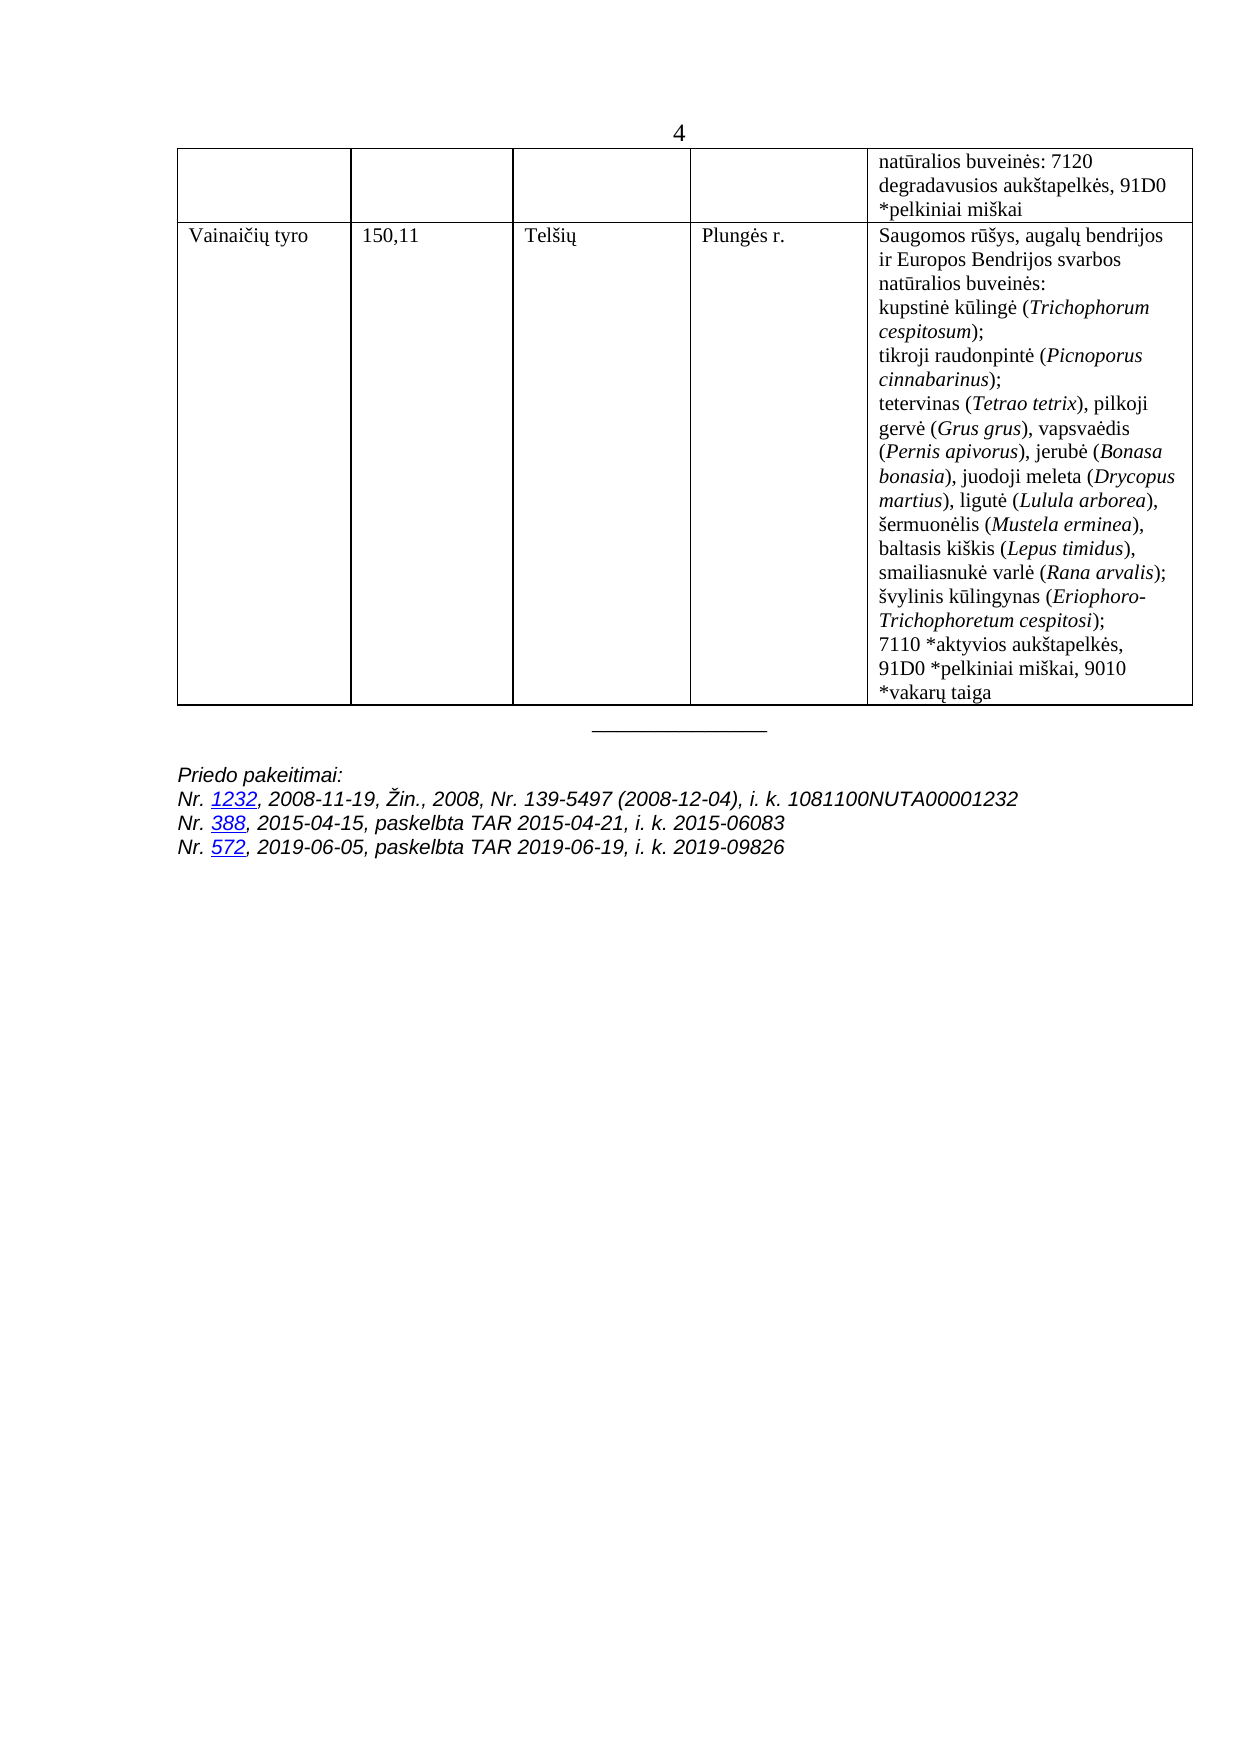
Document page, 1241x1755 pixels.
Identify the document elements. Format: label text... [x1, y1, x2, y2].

text Nr. 1232, 2008-11-19, Žin., 2008, Nr. 139-5497 (2008-12-04), i. k. 1081100NUTA00001232 [177, 787, 1181, 811]
text Nr. 388, 2015-04-15, paskelbta TAR 2015-04-21, i. k. 2015-06083 [177, 811, 1181, 835]
text ______________ [177, 706, 1181, 734]
table_cell [352, 149, 512, 221]
table_cell [514, 149, 690, 221]
table_cell [691, 149, 867, 221]
text Priedo pakeitimai: [177, 763, 1181, 787]
table_cell natūralios buveinės: 7120 degradavusios aukštapelkės, 91D0 *pelkiniai miškai [868, 149, 1192, 221]
table_cell Plungės r. [691, 223, 867, 704]
table_cell Saugomos rūšys, augalų bendrijos ir Europos Bendrijos svarbos natūralios buveinės: kupstinė kūlingė (Trichophorum cespitosum); tikroji raudonpintė (Picnoporus cinnabarinus); tetervinas (Tetrao tetrix), pilkoji gervė (Grus grus), vapsvaėdis (Pernis apivorus), jerubė (Bonasa bonasia), juodoji meleta (Drycopus martius), ligutė (Lulula arborea), šermuonėlis (Mustela erminea), baltasis kiškis (Lepus timidus), smailiasnukė varlė (Rana arvalis); švylinis kūlingynas (Eriophoro-Trichophoretum cespitosi); 7110 *aktyvios aukštapelkės, 91D0 *pelkiniai miškai, 9010 *vakarų taiga [868, 223, 1192, 704]
table_cell Vainaičių tyro [178, 223, 350, 704]
text Nr. 572, 2019-06-05, paskelbta TAR 2019-06-19, i. k. 2019-09826 [177, 835, 1181, 859]
table_cell [178, 149, 350, 221]
table_cell 150,11 [352, 223, 512, 704]
table_cell Telšių [514, 223, 690, 704]
